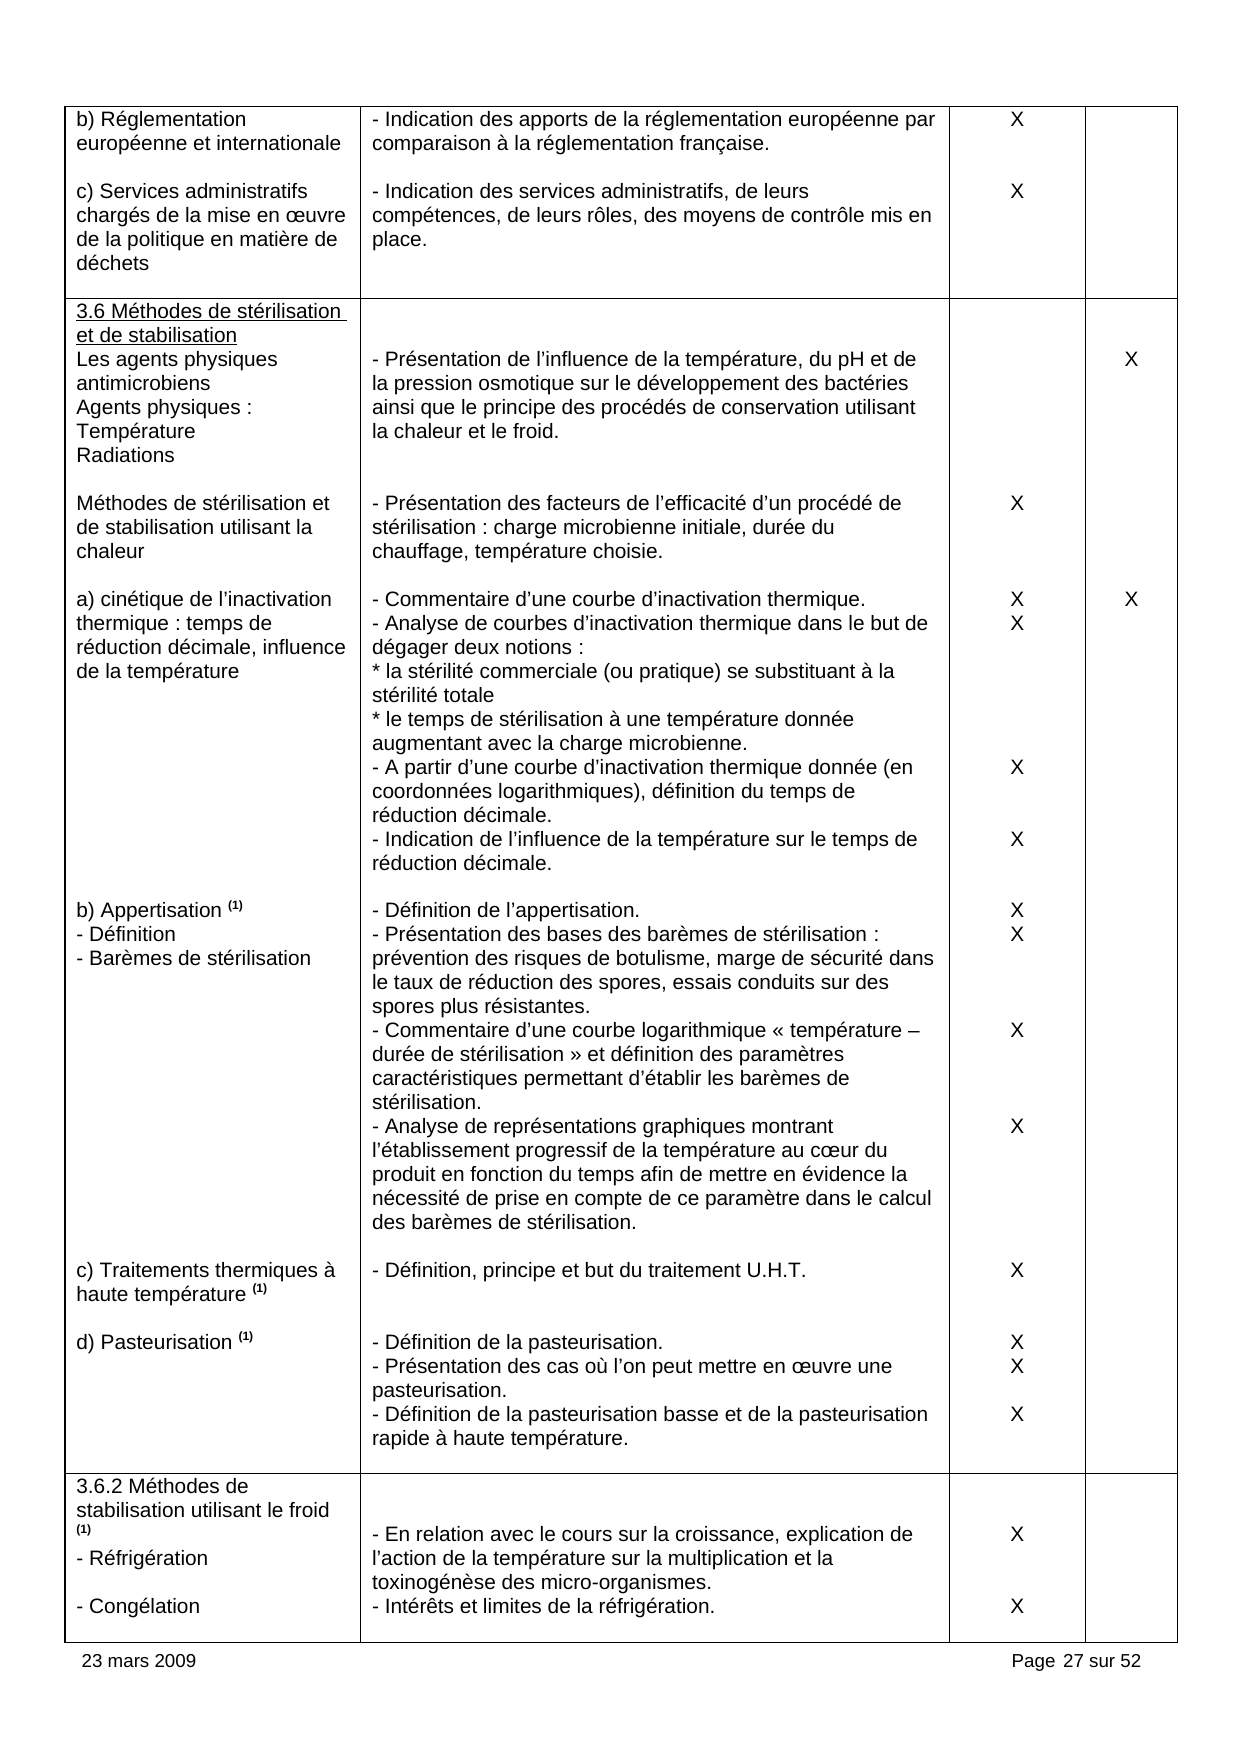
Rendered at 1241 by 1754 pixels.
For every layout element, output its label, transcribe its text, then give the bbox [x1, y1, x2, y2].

table_cell - Indication des services administratifs, de leurs compétences, de leurs rôles, des moyens de contrôle mis en place. [361, 179, 949, 298]
table_cell [1086, 1258, 1177, 1329]
table_header - Indication des apports de la réglementation européenne par comparaison à la réglementation française. [361, 107, 949, 178]
table_cell X [950, 179, 1085, 298]
table_cell Méthodes de stérilisation et de stabilisation utilisant la chaleur a) cinétique de l’inactivation thermique : temps de réduction décimale, influence de la température [66, 491, 360, 898]
table_cell - Définition, principe et but du traitement U.H.T. [361, 1258, 949, 1329]
table_cell c) Traitements thermiques à haute température (1) [66, 1258, 360, 1329]
table_cell [1086, 1474, 1177, 1642]
table_header b) Réglementation européenne et internationale [66, 107, 360, 178]
table_cell X X X X X [950, 491, 1085, 898]
table_cell X X X [950, 1330, 1085, 1473]
table_header X [950, 107, 1085, 178]
table_cell X [1086, 491, 1177, 898]
table_cell - En relation avec le cours sur la croissance, explication de l’action de la température sur la multiplication et la toxinogénèse des micro-organismes. - Intérêts et limites de la réfrigération. [361, 1474, 949, 1642]
table_cell - Présentation de l’influence de la température, du pH et de la pression osmotique sur le développement des bactéries ainsi que le principe des procédés de conservation utilisant la chaleur et le froid. [361, 299, 949, 491]
table_cell - Présentation des facteurs de l’efficacité d’un procédé de stérilisation : charge microbienne initiale, durée du chauffage, température choisie. - Commentaire d’une courbe d’inactivation thermique. - Analyse de courbes d’inactivation thermique dans le but de dégager deux notions : * la stérilité commerciale (ou pratique) se substituant à la stérilité totale * le temps de stérilisation à une température donnée augmentant avec la charge microbienne. - A partir d’une courbe d’inactivation thermique donnée (en coordonnées logarithmiques), définition du temps de réduction décimale. - Indication de l’influence de la température sur le temps de réduction décimale. [361, 491, 949, 898]
table_cell X [1086, 299, 1177, 491]
table_cell [1086, 898, 1177, 1258]
table_cell X X [950, 1474, 1085, 1642]
table_cell X [950, 1258, 1085, 1329]
table_cell [950, 299, 1085, 491]
table_cell - Définition de la pasteurisation. - Présentation des cas où l’on peut mettre en œuvre une pasteurisation. - Définition de la pasteurisation basse et de la pasteurisation rapide à haute température. [361, 1330, 949, 1473]
table_cell c) Services administratifs chargés de la mise en œuvre de la politique en matière de déchets [66, 179, 360, 298]
table_header [1086, 107, 1177, 178]
table_cell 3.6.2 Méthodes de stabilisation utilisant le froid (1) - Réfrigération - Congélation [66, 1474, 360, 1642]
table_cell b) Appertisation (1) - Définition - Barèmes de stérilisation [66, 898, 360, 1258]
table_cell [1086, 179, 1177, 298]
table_cell d) Pasteurisation (1) [66, 1330, 360, 1473]
table_cell X X X X [950, 898, 1085, 1258]
table_cell 3.6 Méthodes de stérilisation et de stabilisation Les agents physiques antimicrobiens Agents physiques : Température Radiations [66, 299, 360, 491]
table_cell - Définition de l’appertisation. - Présentation des bases des barèmes de stérilisation : prévention des risques de botulisme, marge de sécurité dans le taux de réduction des spores, essais conduits sur des spores plus résistantes. - Commentaire d’une courbe logarithmique « température – durée de stérilisation » et définition des paramètres caractéristiques permettant d’établir les barèmes de stérilisation. - Analyse de représentations graphiques montrant l’établissement progressif de la température au cœur du produit en fonction du temps afin de mettre en évidence la nécessité de prise en compte de ce paramètre dans le calcul des barèmes de stérilisation. [361, 898, 949, 1258]
table_cell [1086, 1330, 1177, 1473]
